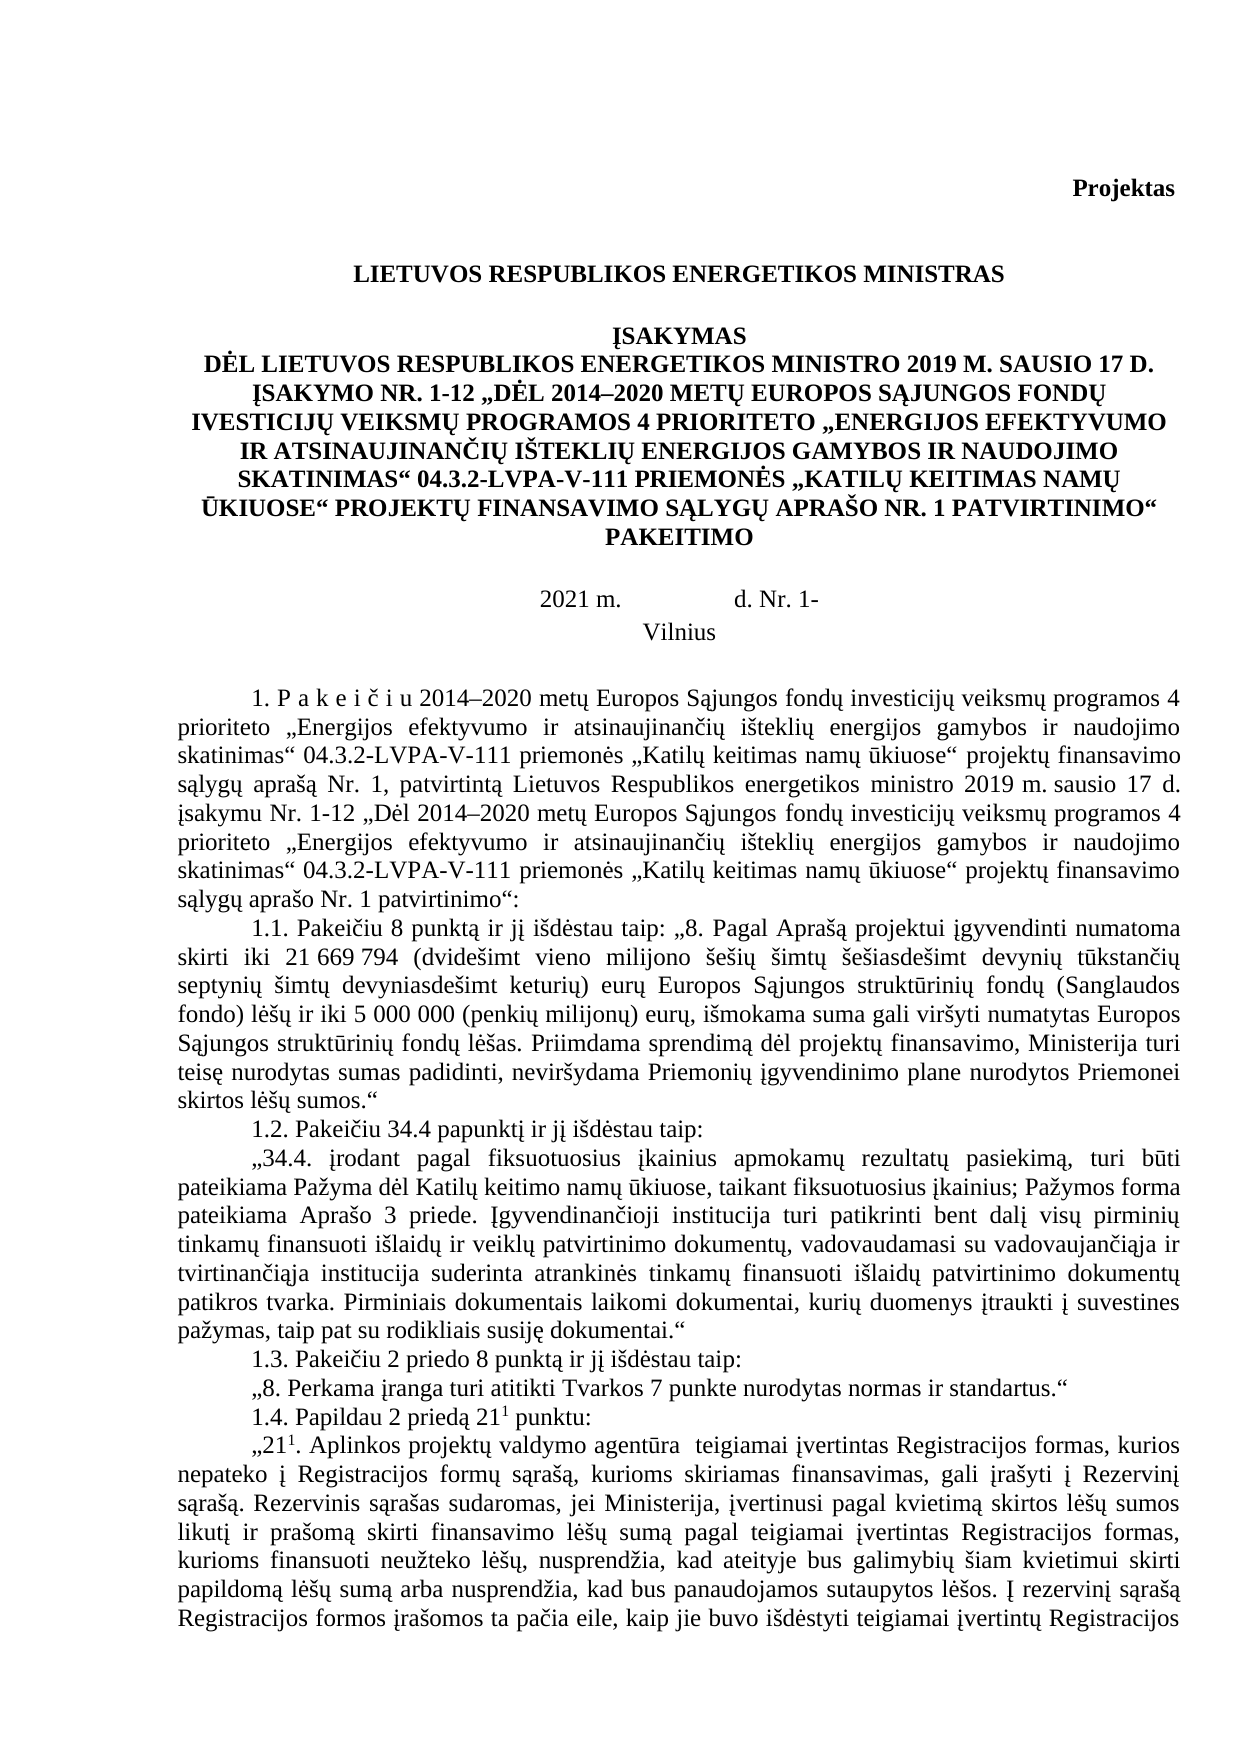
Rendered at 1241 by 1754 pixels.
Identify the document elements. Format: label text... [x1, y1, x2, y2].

text ĮSAKYMAS [177, 321, 1181, 349]
text 2021 m. d. Nr. 1- [177, 584, 1181, 612]
text „8. Perkama įranga turi atitikti Tvarkos 7 punkte nurodytas normas ir standartus.“ [177, 1373, 1181, 1402]
text 1.3. Pakeičiu 2 priedo 8 punktą ir jį išdėstau taip: [177, 1344, 1181, 1373]
text Vilnius [177, 617, 1181, 646]
text 1.2. Pakeičiu 34.4 papunktį ir jį išdėstau taip: [177, 1114, 1181, 1143]
text LIETUVOS RESPUBLIKOS energetikos MINISTRAS [177, 259, 1181, 288]
text 1. P a k e i č i u 2014–2020 metų Europos Sąjungos fondų investicijų veiksmų programos 4 prioriteto „Energijos efektyvumo ir atsinaujinančių išteklių energijos gamybos ir naudojimo skatinimas“ 04.3.2-LVPA-V-111 priemonės „Katilų keitimas namų ūkiuose“ projektų finansavimo sąlygų aprašą Nr. 1, patvirtintą Lietuvos Respublikos energetikos ministro 2019 m. sausio 17 d. įsakymu Nr. 1-12 „Dėl 2014–2020 metų Europos Sąjungos fondų investicijų veiksmų programos 4 prioriteto „Energijos efektyvumo ir atsinaujinančių išteklių energijos gamybos ir naudojimo skatinimas“ 04.3.2-LVPA-V-111 priemonės „Katilų keitimas namų ūkiuose“ projektų finansavimo sąlygų aprašo Nr. 1 patvirtinimo“: [177, 683, 1181, 913]
text 1.4. Papildau 2 priedą 211 punktu: [177, 1402, 1181, 1430]
text DĖL LIETUVOS RESPUBLIKOS ENERGETIKOS MINISTRO 2019 M. SAUSIO 17 D. ĮSAKYMO NR. 1-12 „DĖL 2014–2020 METŲ EUROPOS SĄJUNGOS FONDŲ IVESTICIJŲ VEIKSMŲ PROGRAMOS 4 PRIORITETO „ENERGIJOS EFEKTYVUMO IR ATSINAUJINANČIŲ IŠTEKLIŲ ENERGIJOS GAMYBOS IR NAUDOJIMO SKATINIMAS“ 04.3.2-LVPA-V-111 PRIEMONĖS „KATILŲ KEITIMAS NAMŲ ŪKIUOSE“ PROJEKTŲ FINANSAVIMO SĄLYGŲ APRAŠO NR. 1 PATVIRTINIMO“ PAKEITIMO [177, 349, 1181, 551]
text Projektas [842, 173, 1181, 201]
text 1.1. Pakeičiu 8 punktą ir jį išdėstau taip: „8. Pagal Aprašą projektui įgyvendinti numatoma skirti iki 21 669 794 (dvidešimt vieno milijono šešių šimtų šešiasdešimt devynių tūkstančių septynių šimtų devyniasdešimt keturių) eurų Europos Sąjungos struktūrinių fondų (Sanglaudos fondo) lėšų ir iki 5 000 000 (penkių milijonų) eurų, išmokama suma gali viršyti numatytas Europos Sąjungos struktūrinių fondų lėšas. Priimdama sprendimą dėl projektų finansavimo, Ministerija turi teisę nurodytas sumas padidinti, neviršydama Priemonių įgyvendinimo plane nurodytos Priemonei skirtos lėšų sumos.“ [177, 913, 1181, 1114]
text „34.4. įrodant pagal fiksuotuosius įkainius apmokamų rezultatų pasiekimą, turi būti pateikiama Pažyma dėl Katilų keitimo namų ūkiuose, taikant fiksuotuosius įkainius; Pažymos forma pateikiama Aprašo 3 priede. Įgyvendinančioji institucija turi patikrinti bent dalį visų pirminių tinkamų finansuoti išlaidų ir veiklų patvirtinimo dokumentų, vadovaudamasi su vadovaujančiąja ir tvirtinančiąja institucija suderinta atrankinės tinkamų finansuoti išlaidų patvirtinimo dokumentų patikros tvarka. Pirminiais dokumentais laikomi dokumentai, kurių duomenys įtraukti į suvestines pažymas, taip pat su rodikliais susiję dokumentai.“ [177, 1143, 1181, 1344]
text „211. Aplinkos projektų valdymo agentūra teigiamai įvertintas Registracijos formas, kurios nepateko į Registracijos formų sąrašą, kurioms skiriamas finansavimas, gali įrašyti į Rezervinį sąrašą. Rezervinis sąrašas sudaromas, jei Ministerija, įvertinusi pagal kvietimą skirtos lėšų sumos likutį ir prašomą skirti finansavimo lėšų sumą pagal teigiamai įvertintas Registracijos formas, kurioms finansuoti neužteko lėšų, nusprendžia, kad ateityje bus galimybių šiam kvietimui skirti papildomą lėšų sumą arba nusprendžia, kad bus panaudojamos sutaupytos lėšos. Į rezervinį sąrašą Registracijos formos įrašomos ta pačia eile, kaip jie buvo išdėstyti teigiamai įvertintų Registracijos [177, 1430, 1181, 1632]
